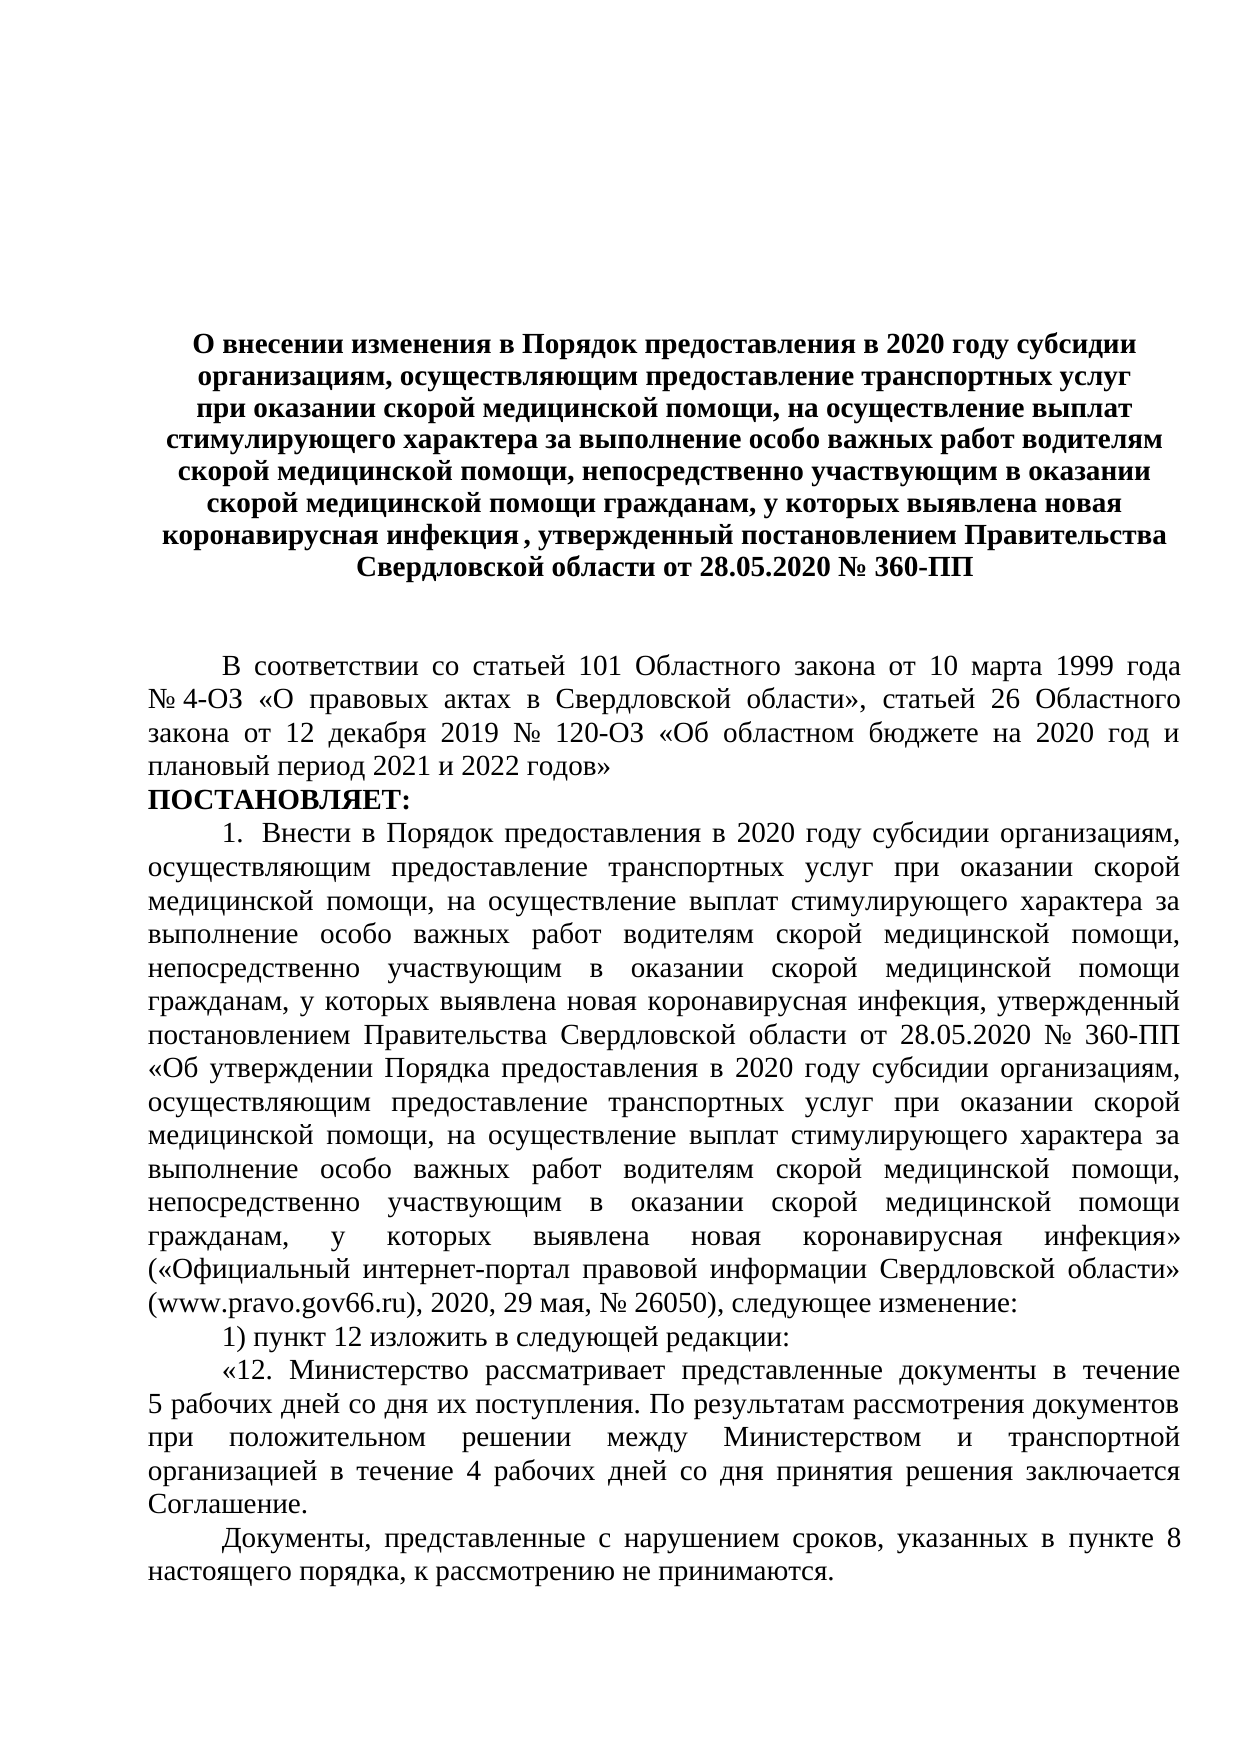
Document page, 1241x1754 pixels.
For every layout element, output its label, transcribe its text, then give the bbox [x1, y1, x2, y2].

text 1. Внести в Порядок предоставления в 2020 году субсидии организациям, осуществляющим предоставление транспортных услуг при оказании скорой медицинской помощи, на осуществление выплат стимулирующего характера за выполнение особо важных работ водителям скорой медицинской помощи, непосредственно участвующим в оказании скорой медицинской помощи гражданам, у которых выявлена новая коронавирусная инфекция, утвержденный постановлением Правительства Свердловской области от 28.05.2020 № 360-ПП «Об утверждении Порядка предоставления в 2020 году субсидии организациям, осуществляющим предоставление транспортных услуг при оказании скорой медицинской помощи, на осуществление выплат стимулирующего характера за выполнение особо важных работ водителям скорой медицинской помощи, непосредственно участвующим в оказании скорой медицинской помощи гражданам, у которых выявлена новая коронавирусная инфекция» («Официальный интернет-портал правовой информации Свердловской области» (www.pravo.gov66.ru), 2020, 29 мая, № 26050), следующее изменение: [148, 816, 1181, 1319]
text ____________________3476, [148, 175, 1181, 207]
title О внесении изменения в Порядок предоставления в 2020 году субсидии организациям, осуществляющим предоставление транспортных услуг при оказании скорой медицинской помощи, на осуществление выплат стимулирующего характера за выполнение особо важных работ водителям скорой медицинской помощи, непосредственно участвующим в оказании скорой медицинской помощи гражданам, у которых выявлена новая коронавирусная инфекция , утвержденный постановлением Правительства Свердловской области от 28.05.2020 № 360-ПП [148, 328, 1181, 583]
text «12. Министерство рассматривает представленные документы в течение 5 рабочих дней со дня их поступления. По результатам рассмотрения документов при положительном решении между Министерством и транспортной организацией в течение 4 рабочих дней со дня принятия решения заключается Соглашение. [148, 1352, 1181, 1520]
text Документы, представленные с нарушением сроков, указанных в пункте 8 настоящего порядка, к рассмотрению не принимаются. [148, 1520, 1181, 1587]
text 1) пункт 12 изложить в следующей редакции: [148, 1319, 1181, 1352]
text В соответствии со статьей 101 Областного закона от 10 марта 1999 года № 4-ОЗ «О правовых актах в Свердловской области», статьей 26 Областного закона от 12 декабря 2019 № 120-ОЗ «Об областном бюджете на 2020 год и плановый период 2021 и 2022 годов» [148, 648, 1181, 782]
text ПОСТАНОВЛЯЕТ: [148, 782, 1181, 816]
